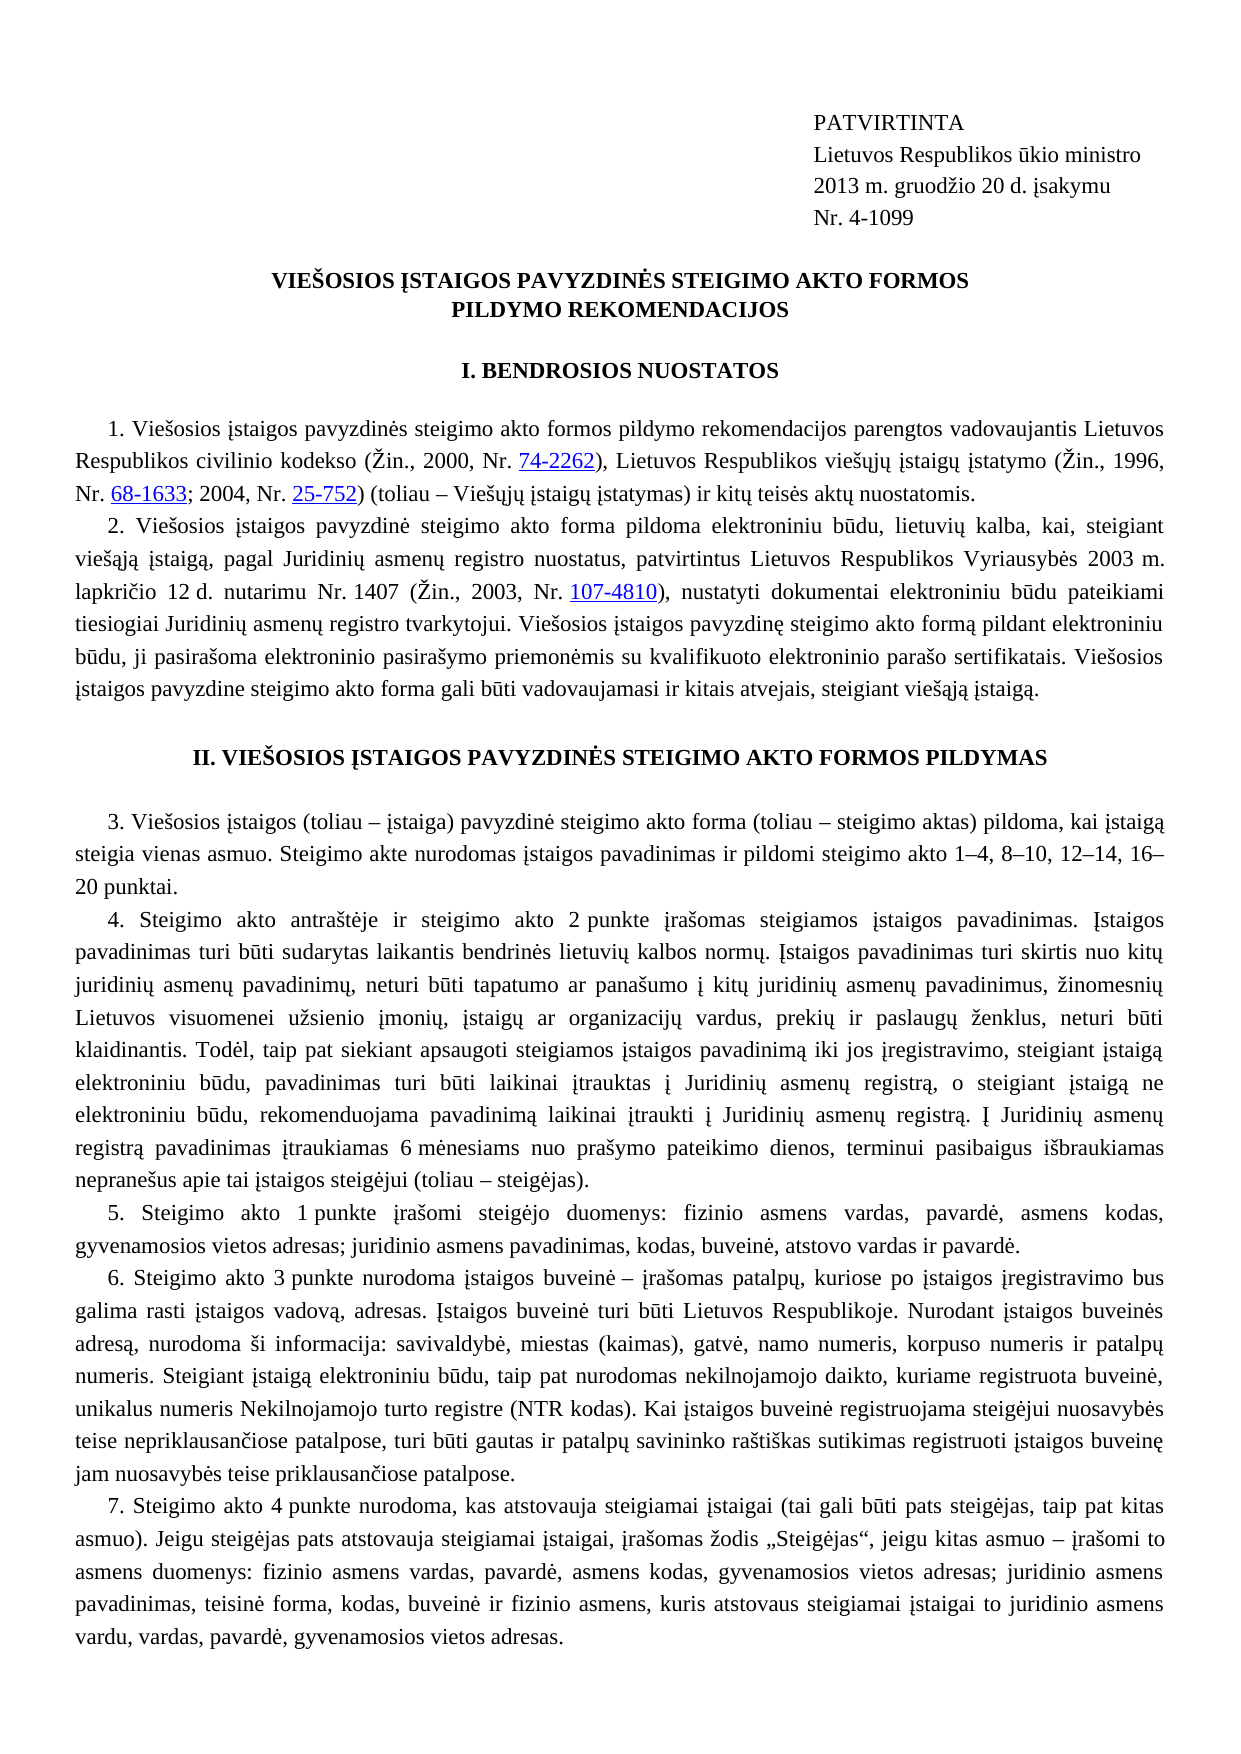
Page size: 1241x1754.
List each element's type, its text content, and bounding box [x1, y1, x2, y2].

text 6. Steigimo akto 3 punkte nurodoma įstaigos buveinė – įrašomas patalpų, kuriose po įstaigos įregistravimo bus galima rasti įstaigos vadovą, adresas. Įstaigos buveinė turi būti Lietuvos Respublikoje. Nurodant įstaigos buveinės adresą, nurodoma ši informacija: savivaldybė, miestas (kaimas), gatvė, namo numeris, korpuso numeris ir patalpų numeris. Steigiant įstaigą elektroniniu būdu, taip pat nurodomas nekilnojamojo daikto, kuriame registruota buveinė, unikalus numeris Nekilnojamojo turto registre (NTR kodas). Kai įstaigos buveinė registruojama steigėjui nuosavybės teise nepriklausančiose patalpose, turi būti gautas ir patalpų savininko raštiškas sutikimas registruoti įstaigos buveinę jam nuosavybės teise priklausančiose patalpose. [75, 1264, 1165, 1486]
text 7. Steigimo akto 4 punkte nurodoma, kas atstovauja steigiamai įstaigai (tai gali būti pats steigėjas, taip pat kitas asmuo). Jeigu steigėjas pats atstovauja steigiamai įstaigai, įrašomas žodis „Steigėjas“, jeigu kitas asmuo – įrašomi to asmens duomenys: fizinio asmens vardas, pavardė, asmens kodas, gyvenamosios vietos adresas; juridinio asmens pavadinimas, teisinė forma, kodas, buveinė ir fizinio asmens, kuris atstovaus steigiamai įstaigai to juridinio asmens vardu, vardas, pavardė, gyvenamosios vietos adresas. [75, 1493, 1165, 1649]
text 1. Viešosios įstaigos pavyzdinės steigimo akto formos pildymo rekomendacijos parengtos vadovaujantis Lietuvos Respublikos civilinio kodekso (Žin., 2000, Nr. 74-2262), Lietuvos Respublikos viešųjų įstaigų įstatymo (Žin., 1996, Nr. 68-1633; 2004, Nr. 25-752) (toliau – Viešųjų įstaigų įstatymas) ir kitų teisės aktų nuostatomis. [75, 415, 1165, 506]
text 2. Viešosios įstaigos pavyzdinė steigimo akto forma pildoma elektroniniu būdu, lietuvių kalba, kai, steigiant viešąją įstaigą, pagal Juridinių asmenų registro nuostatus, patvirtintus Lietuvos Respublikos Vyriausybės 2003 m. lapkričio 12 d. nutarimu Nr. 1407 (Žin., 2003, Nr. 107-4810), nustatyti dokumentai elektroniniu būdu pateikiami tiesiogiai Juridinių asmenų registro tvarkytojui. Viešosios įstaigos pavyzdinę steigimo akto formą pildant elektroniniu būdu, ji pasirašoma elektroninio pasirašymo priemonėmis su kvalifikuoto elektroninio parašo sertifikatais. Viešosios įstaigos pavyzdine steigimo akto forma gali būti vadovaujamasi ir kitais atvejais, steigiant viešąją įstaigą. [75, 512, 1165, 702]
text 2013 m. gruodžio 20 d. įsakymu Nr. 4-1099 [813, 173, 1165, 231]
text 3. Viešosios įstaigos (toliau – įstaiga) pavyzdinė steigimo akto forma (toliau – steigimo aktas) pildoma, kai įstaigą steigia vienas asmuo. Steigimo akte nurodomas įstaigos pavadinimas ir pildomi steigimo akto 1–4, 8–10, 12–14, 16–20 punktai. [75, 808, 1165, 899]
text PATVIRTINTA [813, 109, 1165, 136]
text I. BENDROSIOS NUOSTATOS [75, 357, 1165, 383]
text 4. Steigimo akto antraštėje ir steigimo akto 2 punkte įrašomas steigiamos įstaigos pavadinimas. Įstaigos pavadinimas turi būti sudarytas laikantis bendrinės lietuvių kalbos normų. Įstaigos pavadinimas turi skirtis nuo kitų juridinių asmenų pavadinimų, neturi būti tapatumo ar panašumo į kitų juridinių asmenų pavadinimus, žinomesnių Lietuvos visuomenei užsienio įmonių, įstaigų ar organizacijų vardus, prekių ir paslaugų ženklus, neturi būti klaidinantis. Todėl, taip pat siekiant apsaugoti steigiamos įstaigos pavadinimą iki jos įregistravimo, steigiant įstaigą elektroniniu būdu, pavadinimas turi būti laikinai įtrauktas į Juridinių asmenų registrą, o steigiant įstaigą ne elektroniniu būdu, rekomenduojama pavadinimą laikinai įtraukti į Juridinių asmenų registrą. Į Juridinių asmenų registrą pavadinimas įtraukiamas 6 mėnesiams nuo prašymo pateikimo dienos, terminui pasibaigus išbraukiamas nepranešus apie tai įstaigos steigėjui (toliau – steigėjas). [75, 906, 1165, 1193]
text PILDYMO REKOMENDACIJOS [75, 296, 1165, 323]
text 5. Steigimo akto 1 punkte įrašomi steigėjo duomenys: fizinio asmens vardas, pavardė, asmens kodas, gyvenamosios vietos adresas; juridinio asmens pavadinimas, kodas, buveinė, atstovo vardas ir pavardė. [75, 1199, 1165, 1258]
text Lietuvos Respublikos ūkio ministro [813, 141, 1165, 167]
text VIEŠOSIOS ĮSTAIGOS PAVYZDINĖS STEIGIMO AKTO FORMOS [75, 267, 1165, 294]
text II. Viešosios ĮSTAIGOS PAVYZDINĖS STEIGIMO AKTO FORMOS PILDYMAS [75, 744, 1165, 770]
